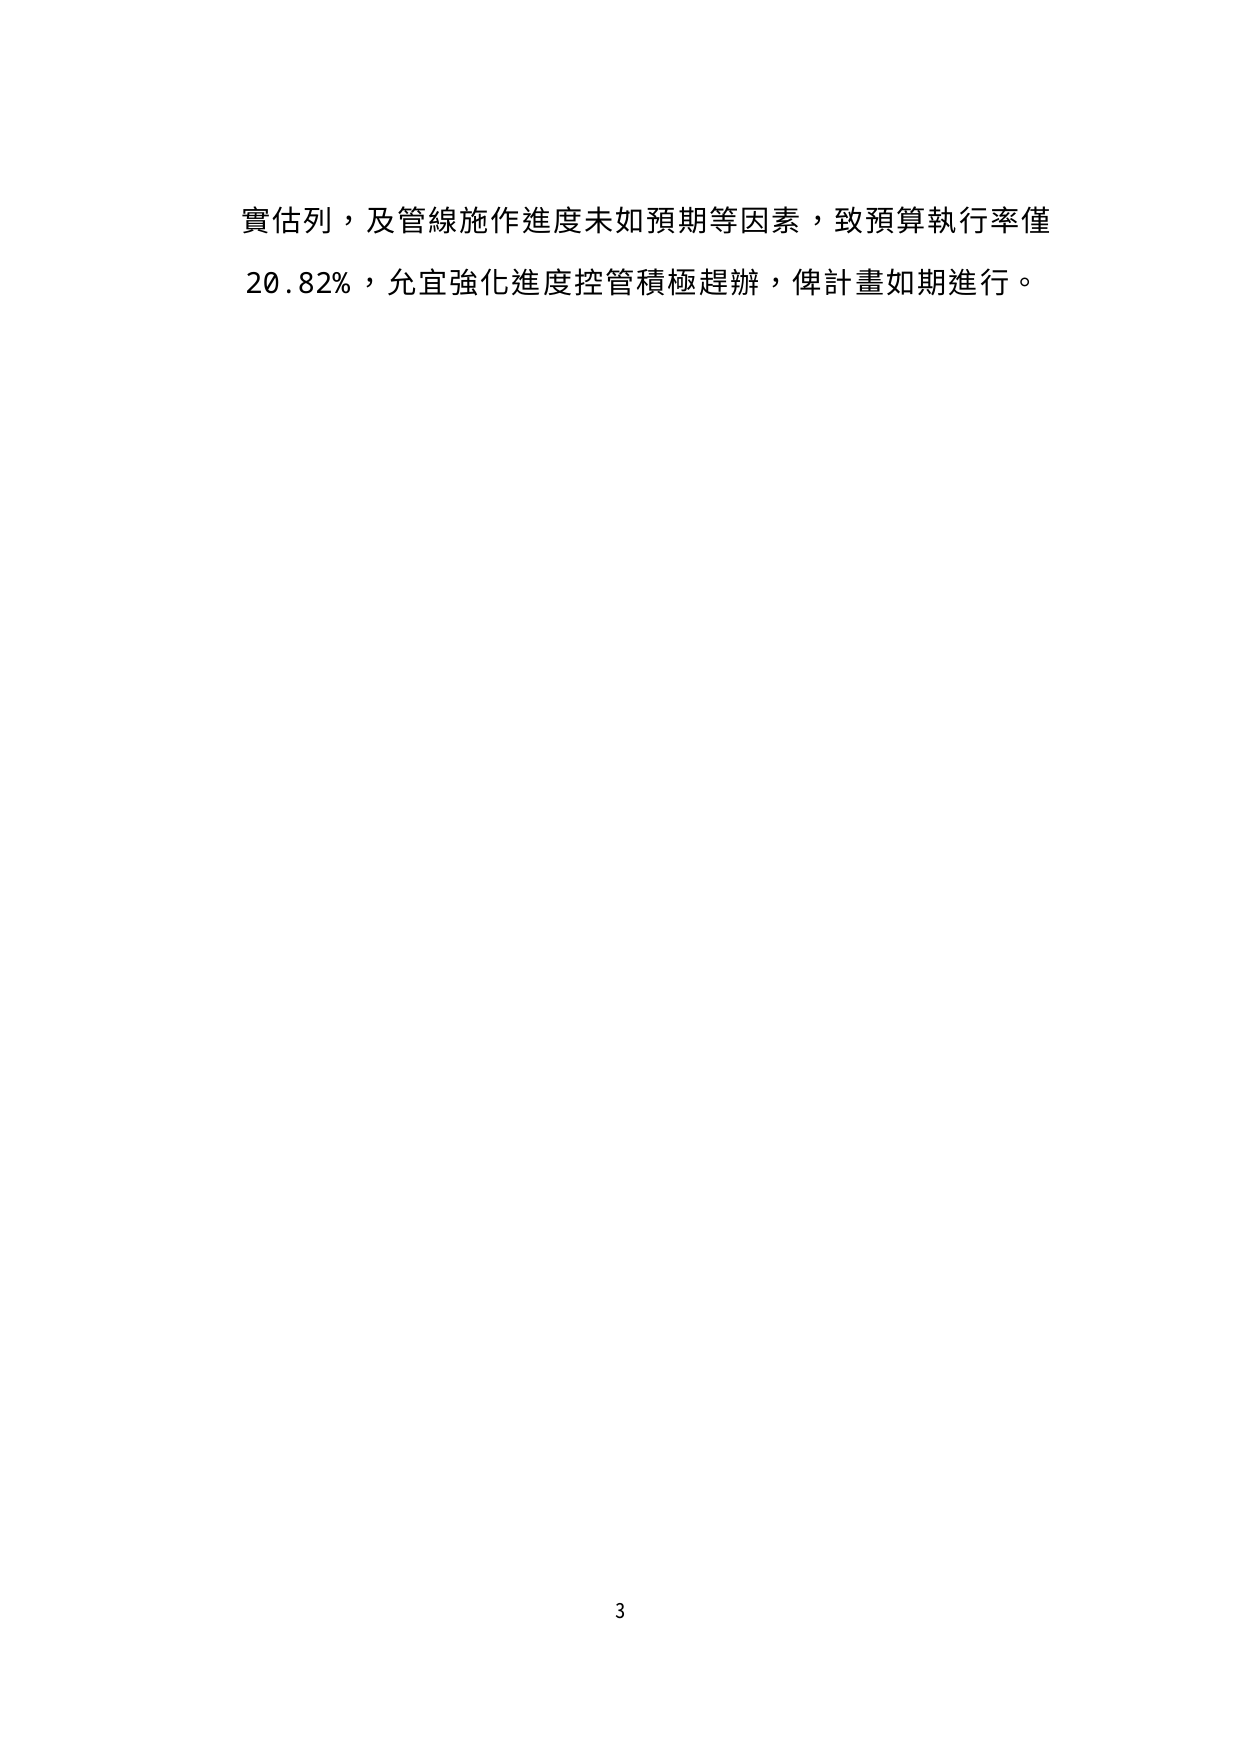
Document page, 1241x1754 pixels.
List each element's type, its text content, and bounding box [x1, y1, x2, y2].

text 實估列，及管線施作進度未如預期等因素，致預算執行率僅20.82%，允宜強化進度控管積極趕辦，俾計畫如期進行。 [236, 177, 1063, 302]
